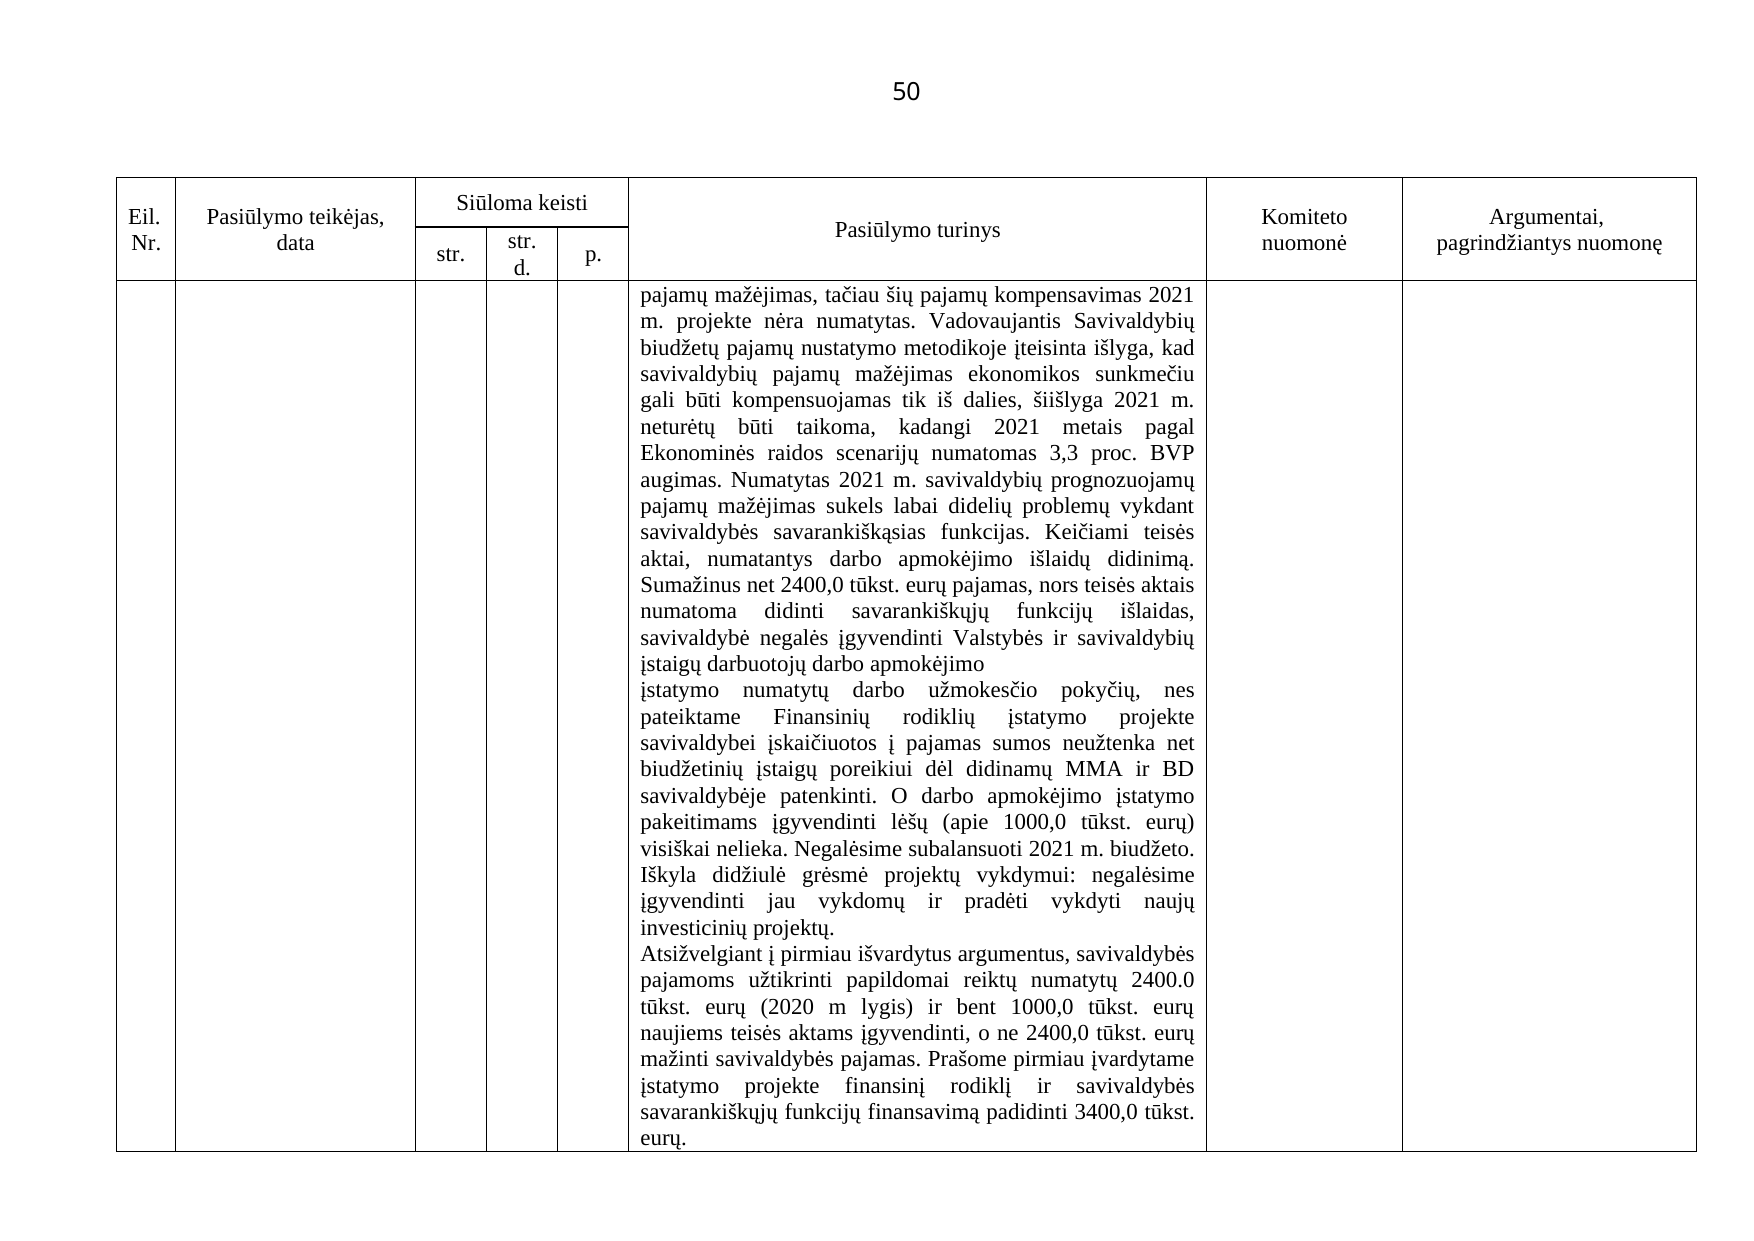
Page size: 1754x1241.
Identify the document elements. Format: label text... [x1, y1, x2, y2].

table_header Pasiūlymo turinys [629, 178, 1206, 280]
table_cell str. d. [487, 228, 557, 280]
table_cell [487, 281, 557, 1151]
table_header Argumentai, pagrindžiantys nuomonę [1403, 178, 1696, 280]
table_header Siūloma keisti [416, 178, 628, 226]
table_cell [558, 281, 628, 1151]
table_header Eil. Nr. [117, 178, 175, 280]
table_header Pasiūlymo teikėjas, data [176, 178, 415, 280]
table_cell p. [558, 228, 628, 280]
table_header Komiteto nuomonė [1207, 178, 1402, 280]
table_cell [1403, 281, 1696, 1151]
table_cell [1207, 281, 1402, 1151]
table_cell pajamų mažėjimas, tačiau šių pajamų kompensavimas 2021 m. projekte nėra numatytas. Vadovaujantis Savivaldybių biudžetų pajamų nustatymo metodikoje įteisinta išlyga, kad savivaldybių pajamų mažėjimas ekonomikos sunkmečiu gali būti kompensuojamas tik iš dalies, šiišlyga 2021 m. neturėtų būti taikoma, kadangi 2021 metais pagal Ekonominės raidos scenarijų numatomas 3,3 proc. BVP augimas. Numatytas 2021 m. savivaldybių prognozuojamų pajamų mažėjimas sukels labai didelių problemų vykdant savivaldybės savarankiškąsias funkcijas. Keičiami teisės aktai, numatantys darbo apmokėjimo išlaidų didinimą. Sumažinus net 2400,0 tūkst. eurų pajamas, nors teisės aktais numatoma didinti savarankiškųjų funkcijų išlaidas, savivaldybė negalės įgyvendinti Valstybės ir savivaldybių įstaigų darbuotojų darbo apmokėjimo įstatymo numatytų darbo užmokesčio pokyčių, nes pateiktame Finansinių rodiklių įstatymo projekte savivaldybei įskaičiuotos į pajamas sumos neužtenka net biudžetinių įstaigų poreikiui dėl didinamų MMA ir BD savivaldybėje patenkinti. O darbo apmokėjimo įstatymo pakeitimams įgyvendinti lėšų (apie 1000,0 tūkst. eurų) visiškai nelieka. Negalėsime subalansuoti 2021 m. biudžeto. Iškyla didžiulė grėsmė projektų vykdymui: negalėsime įgyvendinti jau vykdomų ir pradėti vykdyti naujų investicinių projektų. Atsižvelgiant į pirmiau išvardytus argumentus, savivaldybės pajamoms užtikrinti papildomai reiktų numatytų 2400.0 tūkst. eurų (2020 m lygis) ir bent 1000,0 tūkst. eurų naujiems teisės aktams įgyvendinti, o ne 2400,0 tūkst. eurų mažinti savivaldybės pajamas. Prašome pirmiau įvardytame įstatymo projekte finansinį rodiklį ir savivaldybės savarankiškųjų funkcijų finansavimą padidinti 3400,0 tūkst. eurų. [629, 281, 1206, 1151]
table_cell str. [416, 228, 486, 280]
table_cell [176, 281, 415, 1151]
table_cell [416, 281, 486, 1151]
table_cell [117, 281, 175, 1151]
